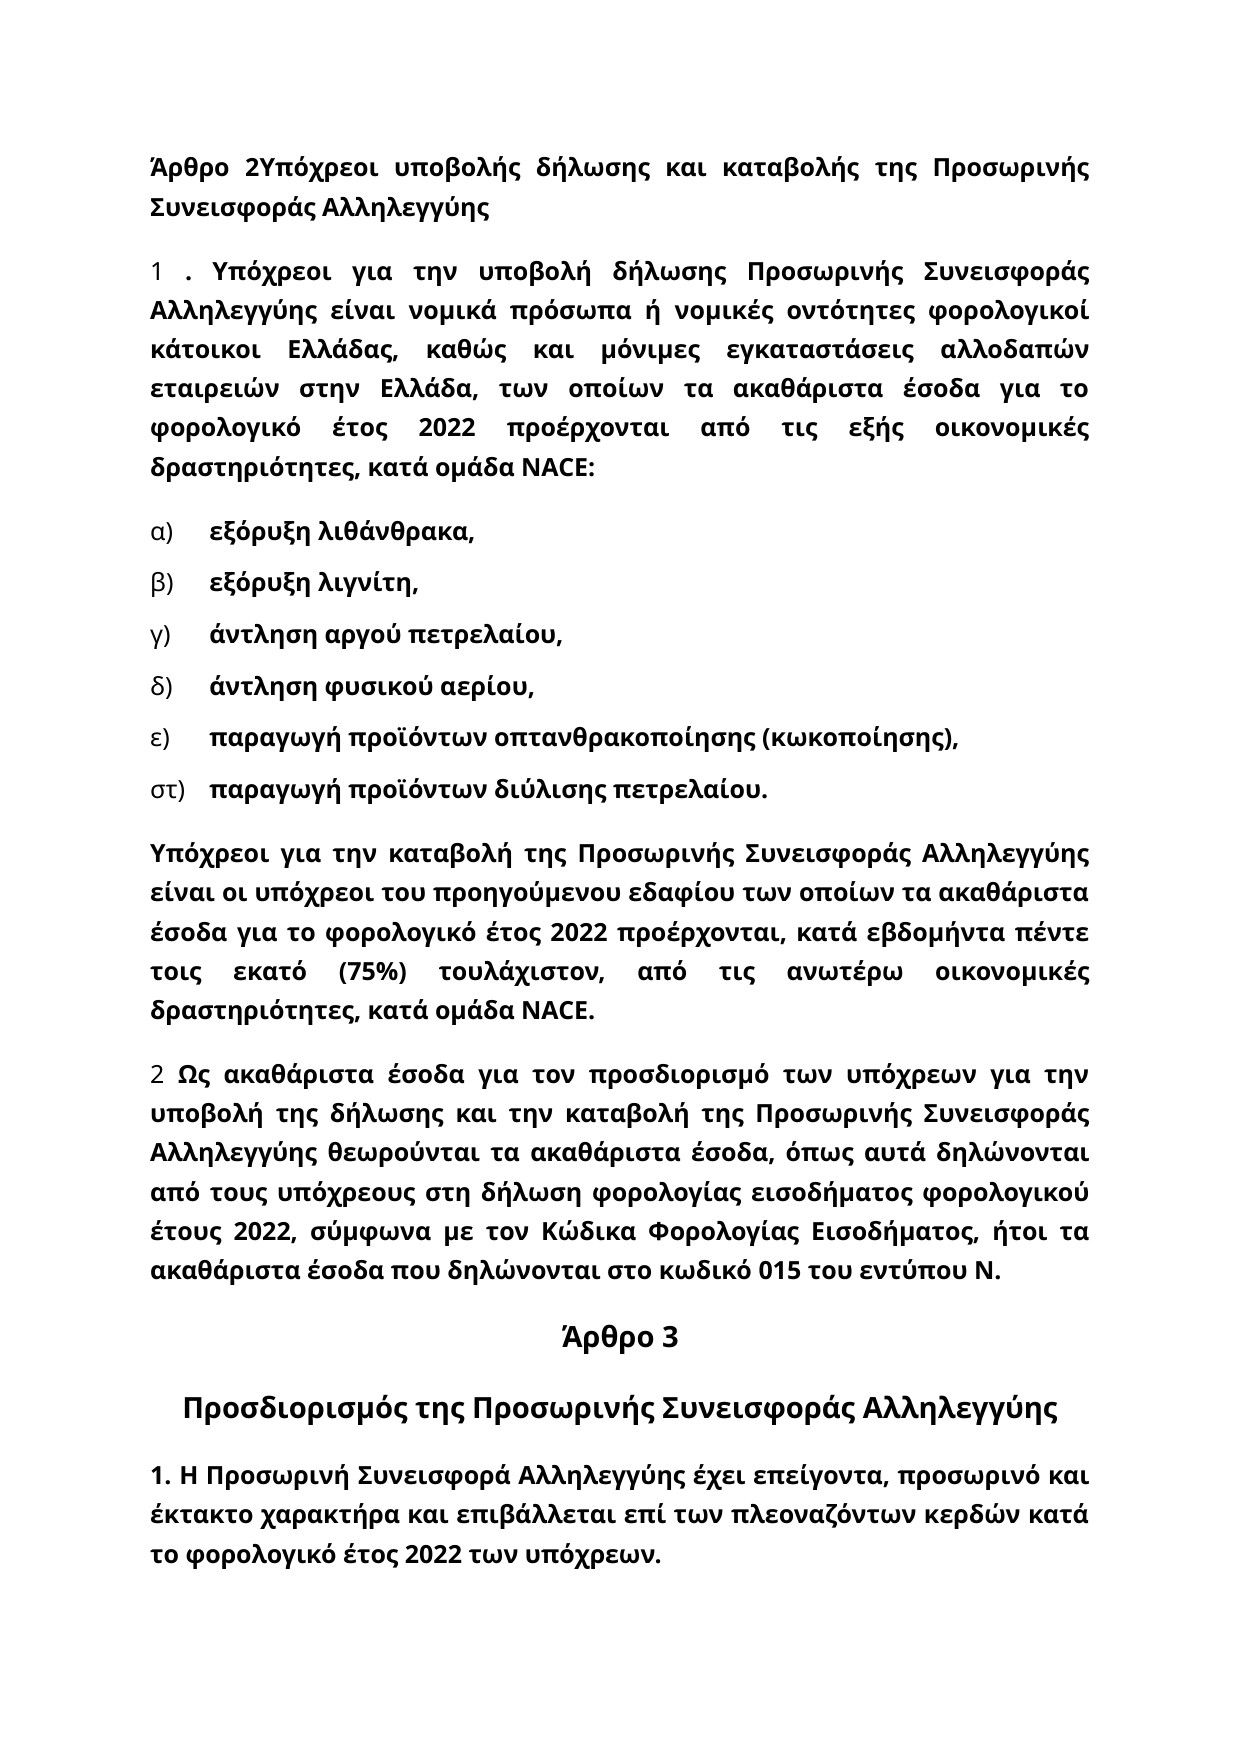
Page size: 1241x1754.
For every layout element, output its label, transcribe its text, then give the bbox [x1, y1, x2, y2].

list ε) παραγωγή προϊόντων οπτανθρακοποίησης (κωκοποίησης), [150, 720, 1090, 754]
text Άρθρο 2Υπόχρεοι υποβολής δήλωσης και καταβολής της Προσωρινής Συνεισφοράς Αλληλεγγύης [150, 150, 1090, 223]
list δ) άντληση φυσικού αερίου, [150, 668, 1090, 702]
text 2 Ως ακαθάριστα έσοδα για τον προσδιορισμό των υπόχρεων για την υποβολή της δήλωσης και την καταβολή της Προσωρινής Συνεισφοράς Αλληλεγγύης θεωρούνται τα ακαθάριστα έσοδα, όπως αυτά δηλώνονται από τους υπόχρεους στη δήλωση φορολογίας εισοδήματος φορολογικού έτους 2022, σύμφωνα με τον Κώδικα Φορολογίας Εισοδήματος, ήτοι τα ακαθάριστα έσοδα που δηλώνονται στο κωδικό 015 του εντύπου Ν. [150, 1057, 1090, 1287]
text Υπόχρεοι για την καταβολή της Προσωρινής Συνεισφοράς Αλληλεγγύης είναι οι υπόχρεοι του προηγούμενου εδαφίου των οποίων τα ακαθάριστα έσοδα για το φορολογικό έτος 2022 προέρχονται, κατά εβδομήντα πέντε τοις εκατό (75%) τουλάχιστον, από τις ανωτέρω οικονομικές δραστηριότητες, κατά ομάδα NACE. [150, 836, 1090, 1027]
list α) εξόρυξη λιθάνθρακα, [150, 513, 1090, 547]
list στ) παραγωγή προϊόντων διύλισης πετρελαίου. [150, 772, 1090, 806]
subtitle Προσδιορισμός της Προσωρινής Συνεισφοράς Αλληλεγγύης [150, 1387, 1090, 1427]
list β) εξόρυξη λιγνίτη, [150, 565, 1090, 599]
text 1. Η Προσωρινή Συνεισφορά Αλληλεγγύης έχει επείγοντα, προσωρινό και έκτακτο χαρακτήρα και επιβάλλεται επί των πλεοναζόντων κερδών κατά το φορολογικό έτος 2022 των υπόχρεων. [150, 1458, 1090, 1570]
subtitle Άρθρο 3 [150, 1317, 1090, 1356]
list γ) άντληση αργού πετρελαίου, [150, 617, 1090, 651]
text 1 . Υπόχρεοι για την υποβολή δήλωσης Προσωρινής Συνεισφοράς Αλληλεγγύης είναι νομικά πρόσωπα ή νομικές οντότητες φορολογικοί κάτοικοι Ελλάδας, καθώς και μόνιμες εγκαταστάσεις αλλοδαπών εταιρειών στην Ελλάδα, των οποίων τα ακαθάριστα έσοδα για το φορολογικό έτος 2022 προέρχονται από τις εξής οικονομικές δραστηριότητες, κατά ομάδα NACE: [150, 253, 1090, 483]
